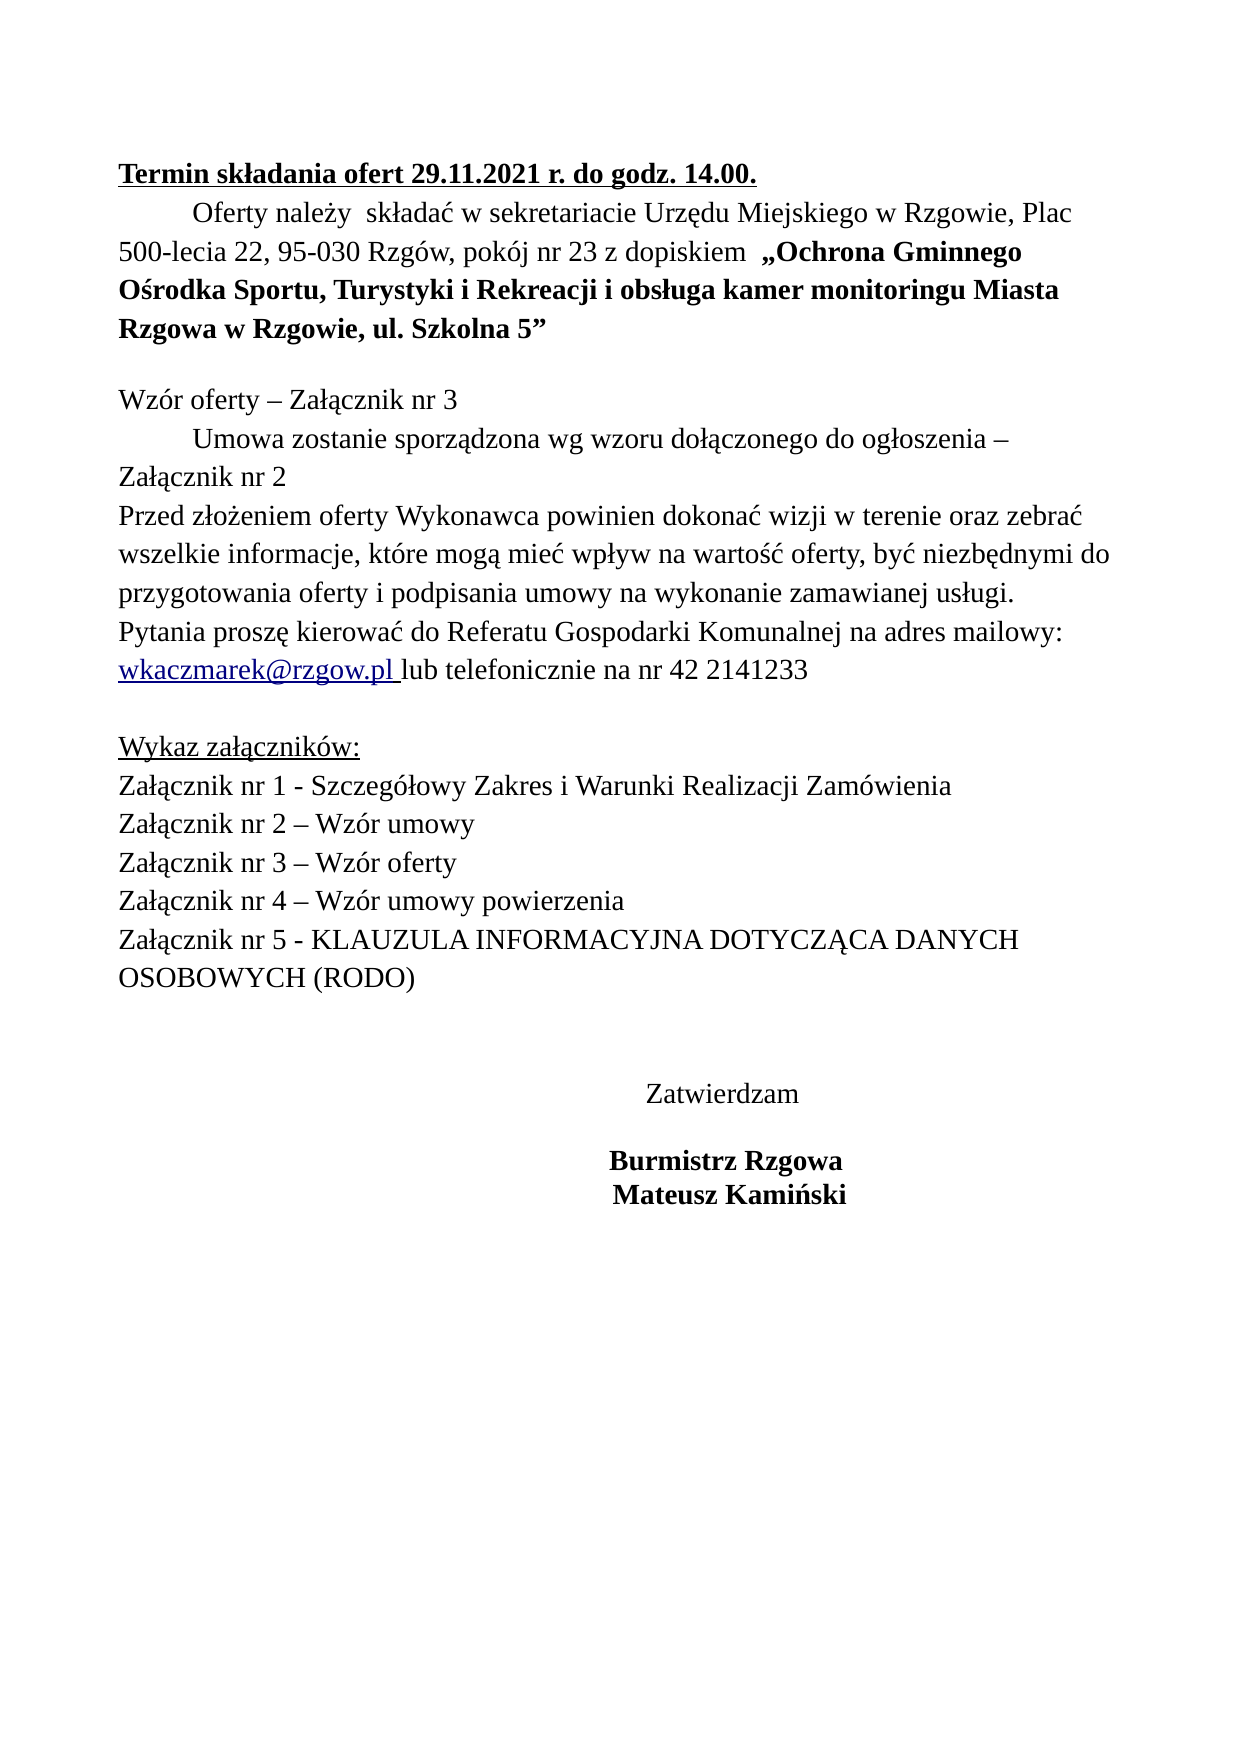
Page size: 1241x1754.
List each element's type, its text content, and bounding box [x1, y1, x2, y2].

text Pytania proszę kierować do Referatu Gospodarki Komunalnej na adres mailowy: wkaczmarek@rzgow.pl lub telefonicznie na nr 42 2141233 [118, 614, 1122, 686]
text Wykaz załączników: [118, 729, 1122, 763]
text Załącznik nr 5 - KLAUZULA INFORMACYJNA DOTYCZĄCA DANYCH OSOBOWYCH (RODO) [118, 922, 1122, 994]
text Załącznik nr 3 – Wzór oferty [118, 845, 1122, 878]
text Burmistrz Rzgowa [118, 1143, 1122, 1177]
text Mateusz Kamiński [118, 1177, 1122, 1210]
text Zatwierdzam [118, 1076, 1122, 1110]
text Przed złożeniem oferty Wykonawca powinien dokonać wizji w terenie oraz zebrać wszelkie informacje, które mogą mieć wpływ na wartość oferty, być niezbędnymi do przygotowania oferty i podpisania umowy na wykonanie zamawianej usługi. [118, 498, 1122, 609]
text Wzór oferty – Załącznik nr 3 [118, 382, 1122, 416]
text Umowa zostanie sporządzona wg wzoru dołączonego do ogłoszenia – Załącznik nr 2 [118, 421, 1122, 493]
text Oferty należy składać w sekretariacie Urzędu Miejskiego w Rzgowie, Plac 500-lecia 22, 95-030 Rzgów, pokój nr 23 z dopiskiem „Ochrona Gminnego Ośrodka Sportu, Turystyki i Rekreacji i obsługa kamer monitoringu Miasta Rzgowa w Rzgowie, ul. Szkolna 5” [118, 195, 1122, 344]
text Załącznik nr 1 - Szczegółowy Zakres i Warunki Realizacji Zamówienia [118, 768, 1122, 801]
text Załącznik nr 4 – Wzór umowy powierzenia [118, 883, 1122, 917]
text Termin składania ofert 29.11.2021 r. do godz. 14.00. [118, 157, 1122, 190]
text Załącznik nr 2 – Wzór umowy [118, 806, 1122, 840]
